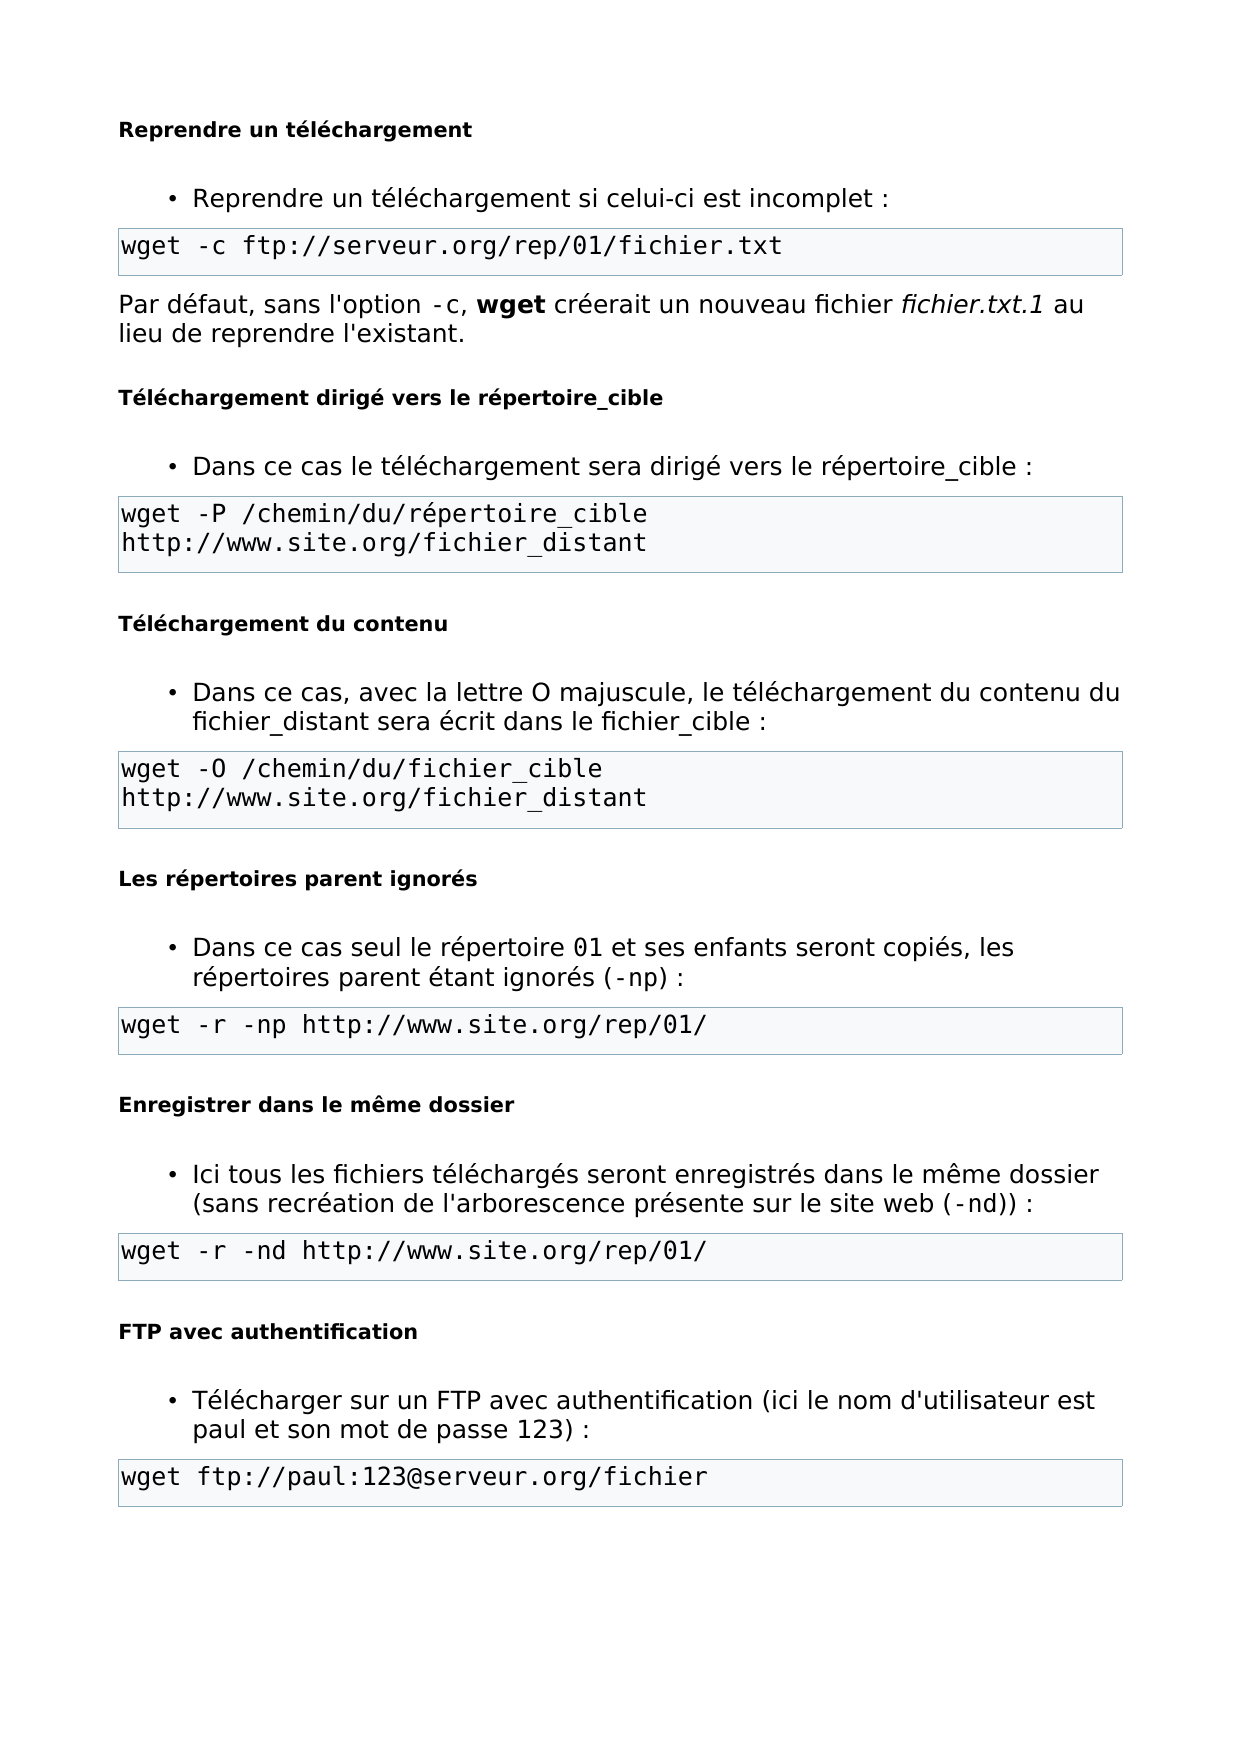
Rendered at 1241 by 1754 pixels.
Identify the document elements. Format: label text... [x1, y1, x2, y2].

table_header wget -r -np http://www.site.org/rep/01/ [119, 1008, 1122, 1054]
list Reprendre un téléchargement si celui-ci est incomplet : [177, 184, 1122, 213]
subtitle Téléchargement du contenu [118, 612, 1122, 636]
subtitle Les répertoires parent ignorés [118, 867, 1122, 892]
list Dans ce cas, avec la lettre O majuscule, le téléchargement du contenu du fichier_distant sera écrit dans le fichier_cible : [177, 678, 1122, 737]
table_header wget -O /chemin/du/fichier_cible http://www.site.org/fichier_distant [119, 752, 1122, 827]
list Télécharger sur un FTP avec authentification (ici le nom d'utilisateur est paul et son mot de passe 123) : [177, 1386, 1122, 1444]
table_header wget -c ftp://serveur.org/rep/01/fichier.txt [119, 229, 1122, 275]
subtitle Reprendre un téléchargement [118, 118, 1122, 142]
list Dans ce cas le téléchargement sera dirigé vers le répertoire_cible : [177, 452, 1122, 481]
subtitle Téléchargement dirigé vers le répertoire_cible [118, 386, 1122, 410]
table_header wget ftp://paul:123@serveur.org/fichier [119, 1460, 1122, 1506]
text Par défaut, sans l'option -c, wget créerait un nouveau fichier fichier.txt.1 au lieu de reprendre l'existant. [118, 290, 1122, 348]
subtitle Enregistrer dans le même dossier [118, 1093, 1122, 1118]
list Ici tous les fichiers téléchargés seront enregistrés dans le même dossier (sans recréation de l'arborescence présente sur le site web (-nd)) : [177, 1160, 1122, 1218]
subtitle FTP avec authentification [118, 1320, 1122, 1344]
table_header wget -r -nd http://www.site.org/rep/01/ [119, 1234, 1122, 1280]
list Dans ce cas seul le répertoire 01 et ses enfants seront copiés, les répertoires parent étant ignorés (-np) : [177, 934, 1122, 992]
table_header wget -P /chemin/du/répertoire_cible http://www.site.org/fichier_distant [119, 497, 1122, 572]
